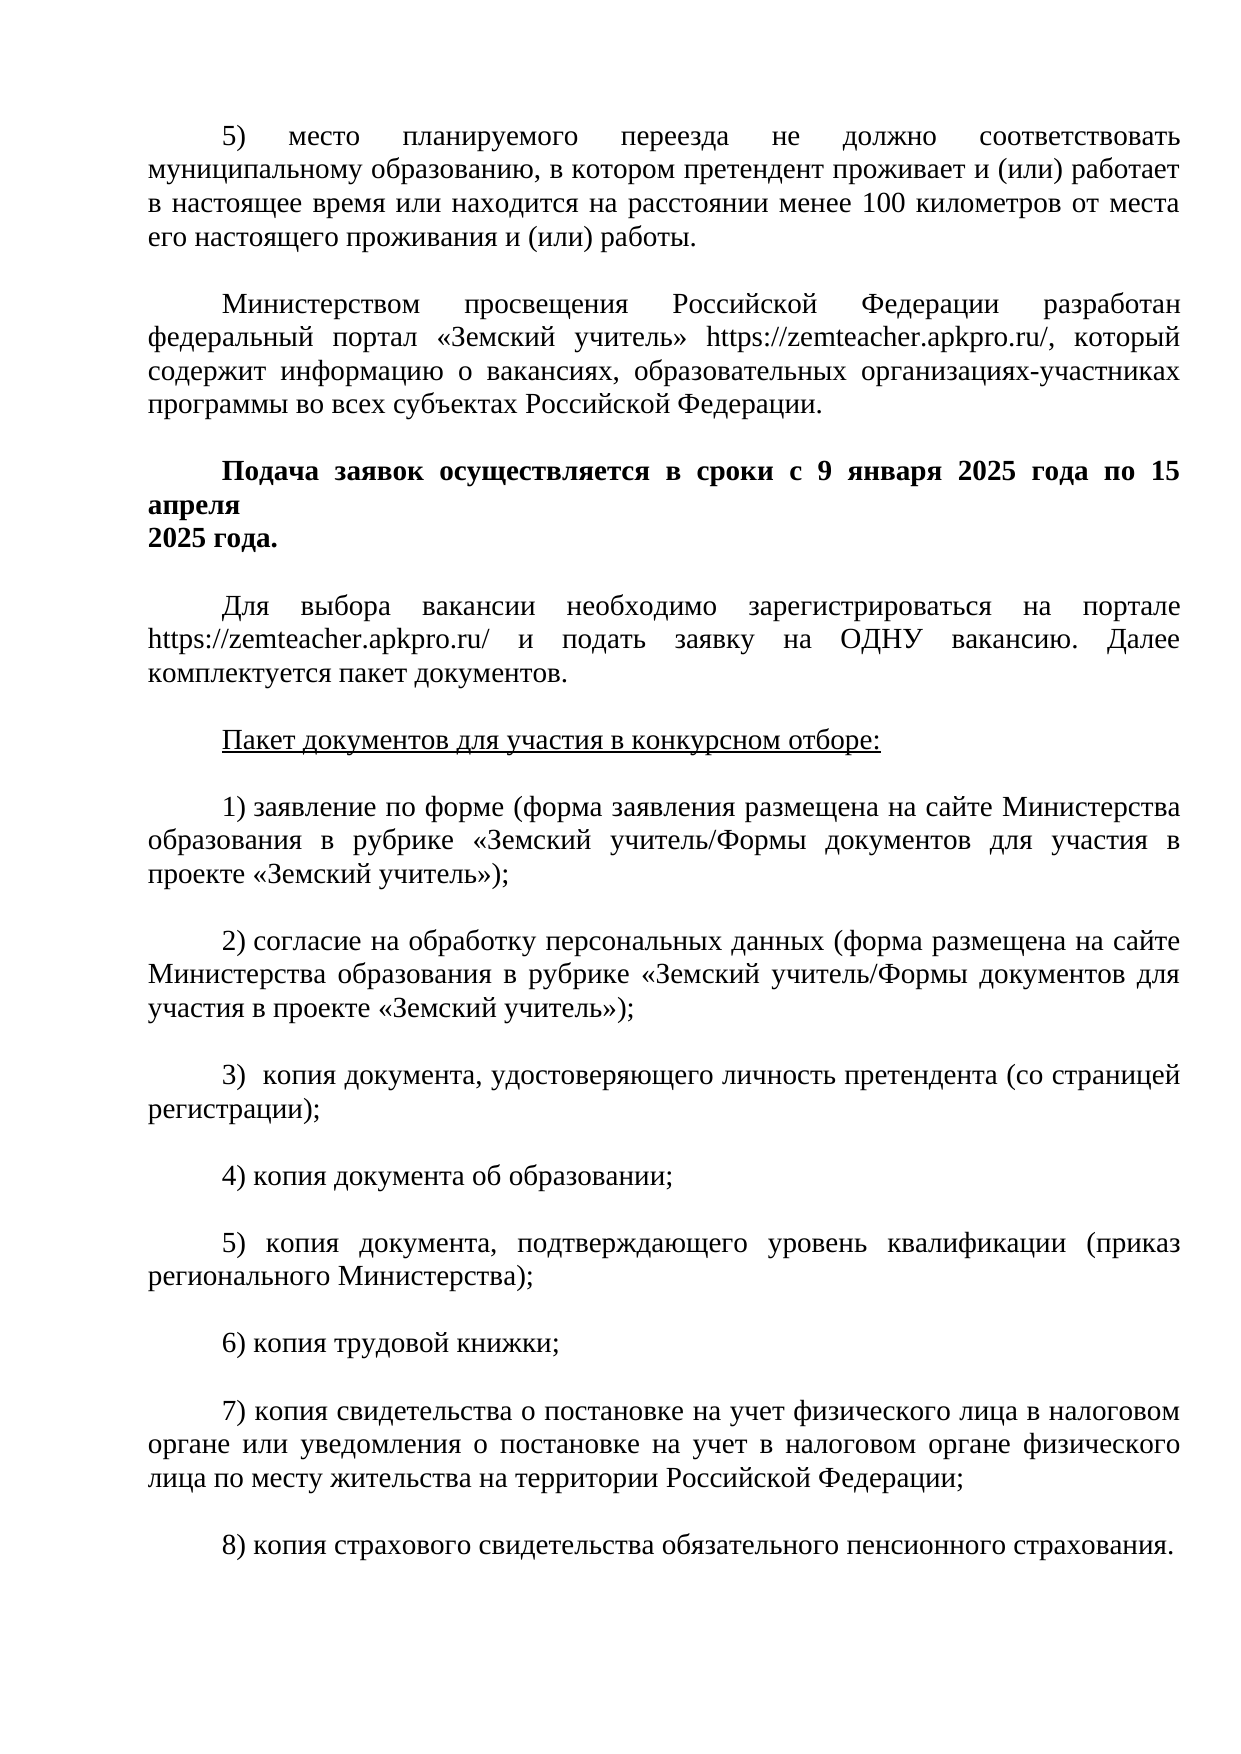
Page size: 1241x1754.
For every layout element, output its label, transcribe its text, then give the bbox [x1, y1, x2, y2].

text 4) копия документа об образовании; [148, 1158, 1181, 1191]
text 7) копия свидетельства о постановке на учет физического лица в налоговом органе или уведомления о постановке на учет в налоговом органе физического лица по месту жительства на территории Российской Федерации; [148, 1393, 1181, 1493]
text 2) согласие на обработку персональных данных (форма размещена на сайте Министерства образования в рубрике «Земский учитель/Формы документов для участия в проекте «Земский учитель»); [148, 923, 1181, 1024]
text Пакет документов для участия в конкурсном отборе: [148, 722, 1181, 755]
text Для выбора вакансии необходимо зарегистрироваться на портале https://zemteacher.apkpro.ru/ и подать заявку на ОДНУ вакансию. Далее комплектуется пакет документов. [148, 588, 1181, 688]
text 8) копия страхового свидетельства обязательного пенсионного страхования. [148, 1527, 1181, 1560]
text Подача заявок осуществляется в сроки с 9 января 2025 года по 15 апреля 2025 года. [148, 453, 1181, 554]
text 1) заявление по форме (форма заявления размещена на сайте Министерства образования в рубрике «Земский учитель/Формы документов для участия в проекте «Земский учитель»); [148, 789, 1181, 889]
text 5) место планируемого переезда не должно соответствовать муниципальному образованию, в котором претендент проживает и (или) работает в настоящее время или находится на расстоянии менее 100 километров от места его настоящего проживания и (или) работы. [148, 118, 1181, 252]
text 6) копия трудовой книжки; [148, 1326, 1181, 1359]
text 3) копия документа, удостоверяющего личность претендента (со страницей регистрации); [148, 1057, 1181, 1124]
text 5) копия документа, подтверждающего уровень квалификации (приказ регионального Министерства); [148, 1225, 1181, 1292]
text Министерством просвещения Российской Федерации разработан федеральный портал «Земский учитель» https://zemteacher.apkpro.ru/, который содержит информацию о вакансиях, образовательных организациях-участниках программы во всех субъектах Российской Федерации. [148, 286, 1181, 420]
